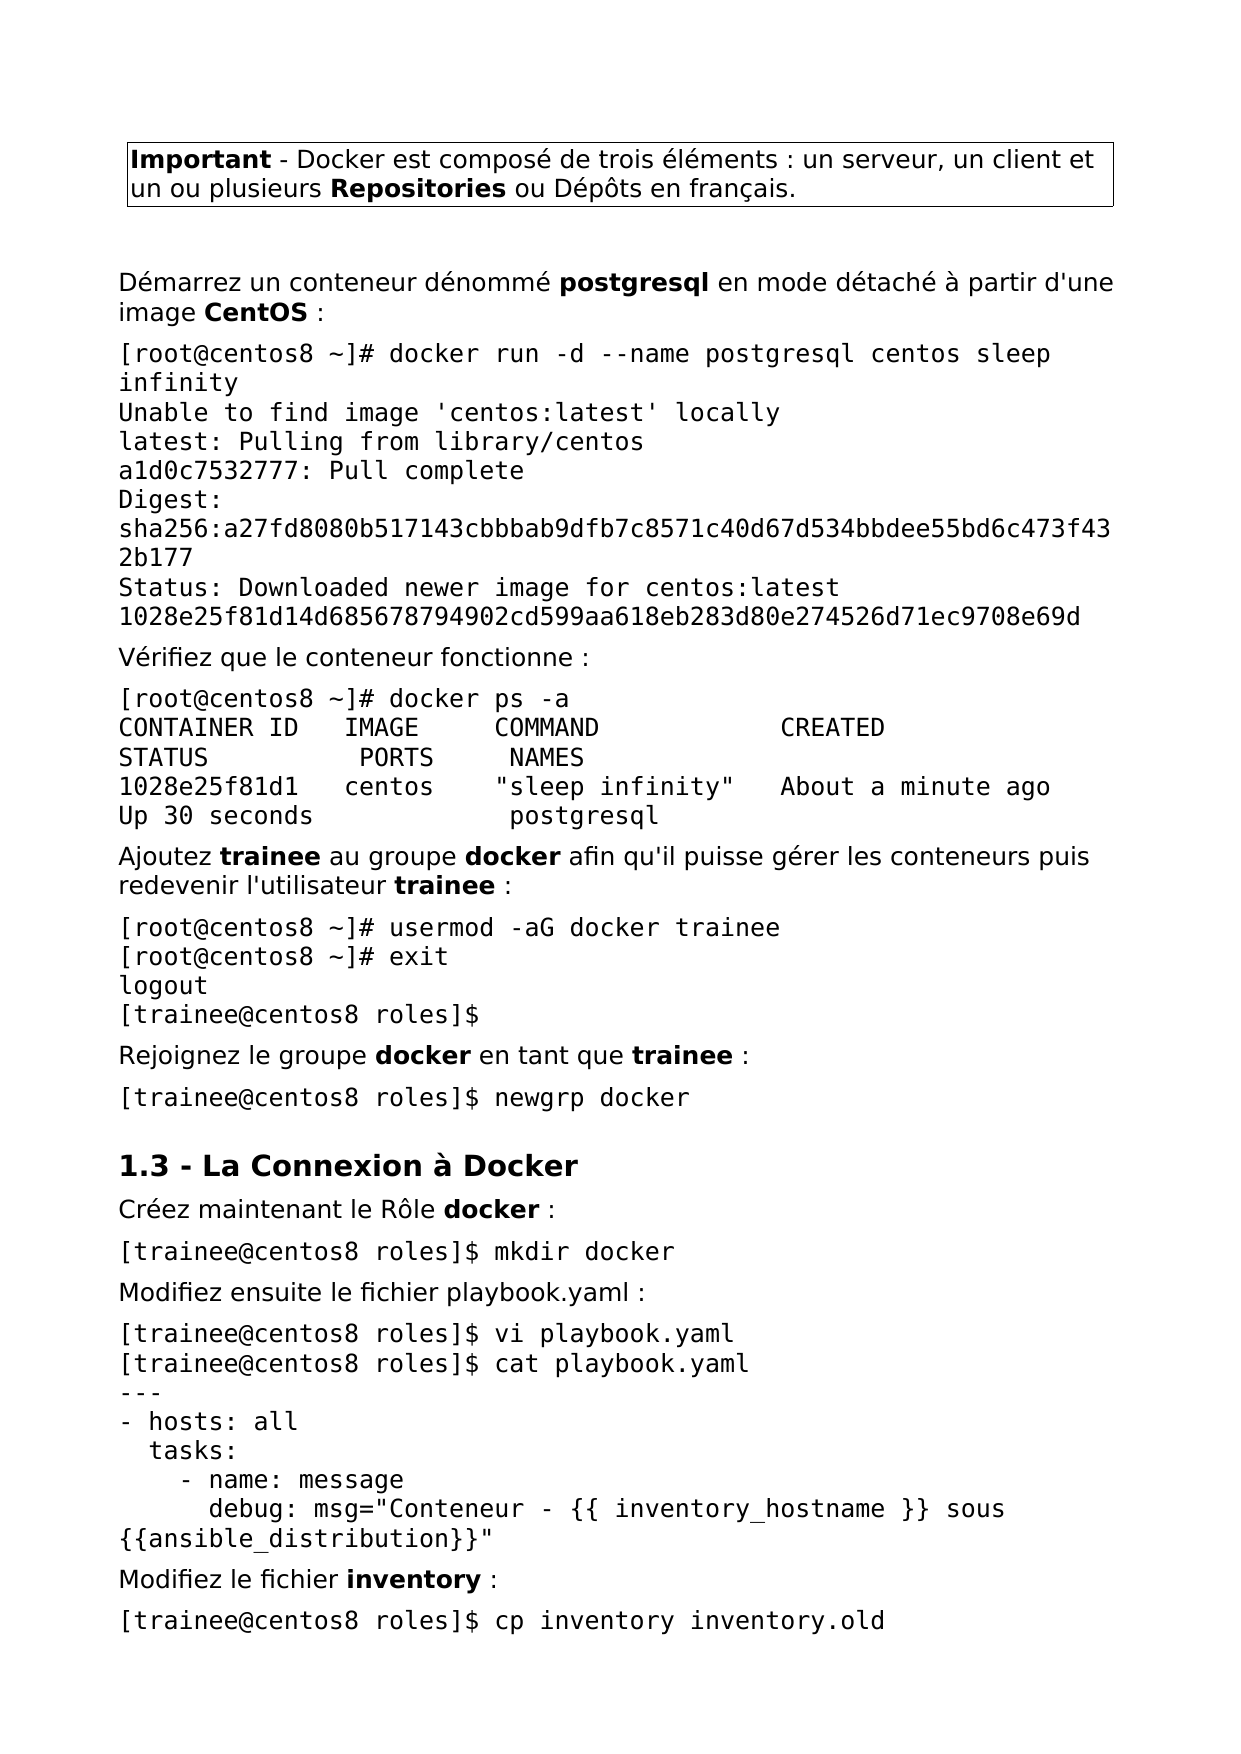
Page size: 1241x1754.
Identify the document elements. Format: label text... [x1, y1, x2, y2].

text Modifiez ensuite le fichier playbook.yaml : [118, 1278, 1122, 1307]
text Démarrez un conteneur dénommé postgresql en mode détaché à partir d'une image CentOS : [118, 268, 1122, 327]
text Créez maintenant le Rôle docker : [118, 1195, 1122, 1224]
text Ajoutez trainee au groupe docker afin qu'il puisse gérer les conteneurs puis redevenir l'utilisateur trainee : [118, 842, 1122, 900]
text [trainee@centos8 roles]$ newgrp docker [118, 1083, 1122, 1112]
text [trainee@centos8 roles]$ vi playbook.yaml [trainee@centos8 roles]$ cat playbook.yaml --- - hosts: all tasks: - name: message debug: msg="Conteneur - {{ inventory_hostname }} sous {{ansible_distribution}}" [118, 1320, 1122, 1553]
text Vérifiez que le conteneur fonctionne : [118, 643, 1122, 672]
text [trainee@centos8 roles]$ mkdir docker [118, 1237, 1122, 1266]
text Modifiez le fichier inventory : [118, 1565, 1122, 1594]
text [trainee@centos8 roles]$ cp inventory inventory.old [118, 1606, 1122, 1636]
text [root@centos8 ~]# usermod -aG docker trainee [root@centos8 ~]# exit logout [trainee@centos8 roles]$ [118, 913, 1122, 1029]
text [root@centos8 ~]# docker ps -a CONTAINER ID IMAGE COMMAND CREATED STATUS PORTS NAMES 1028e25f81d1 centos "sleep infinity" About a minute ago Up 30 seconds postgresql [118, 684, 1122, 830]
text [root@centos8 ~]# docker run -d --name postgresql centos sleep infinity Unable to find image 'centos:latest' locally latest: Pulling from library/centos a1d0c7532777: Pull complete Digest: sha256:a27fd8080b517143cbbbab9dfb7c8571c40d67d534bbdee55bd6c473f432b177 Status: Downloaded newer image for centos:latest 1028e25f81d14d685678794902cd599aa618eb283d80e274526d71ec9708e69d [118, 339, 1122, 631]
table_header Important - Docker est composé de trois éléments : un serveur, un client et un ou plusieurs Repositories ou Dépôts en français. [128, 143, 1113, 206]
subtitle 1.3 - La Connexion à Docker [118, 1149, 1122, 1183]
text Rejoignez le groupe docker en tant que trainee : [118, 1041, 1122, 1071]
